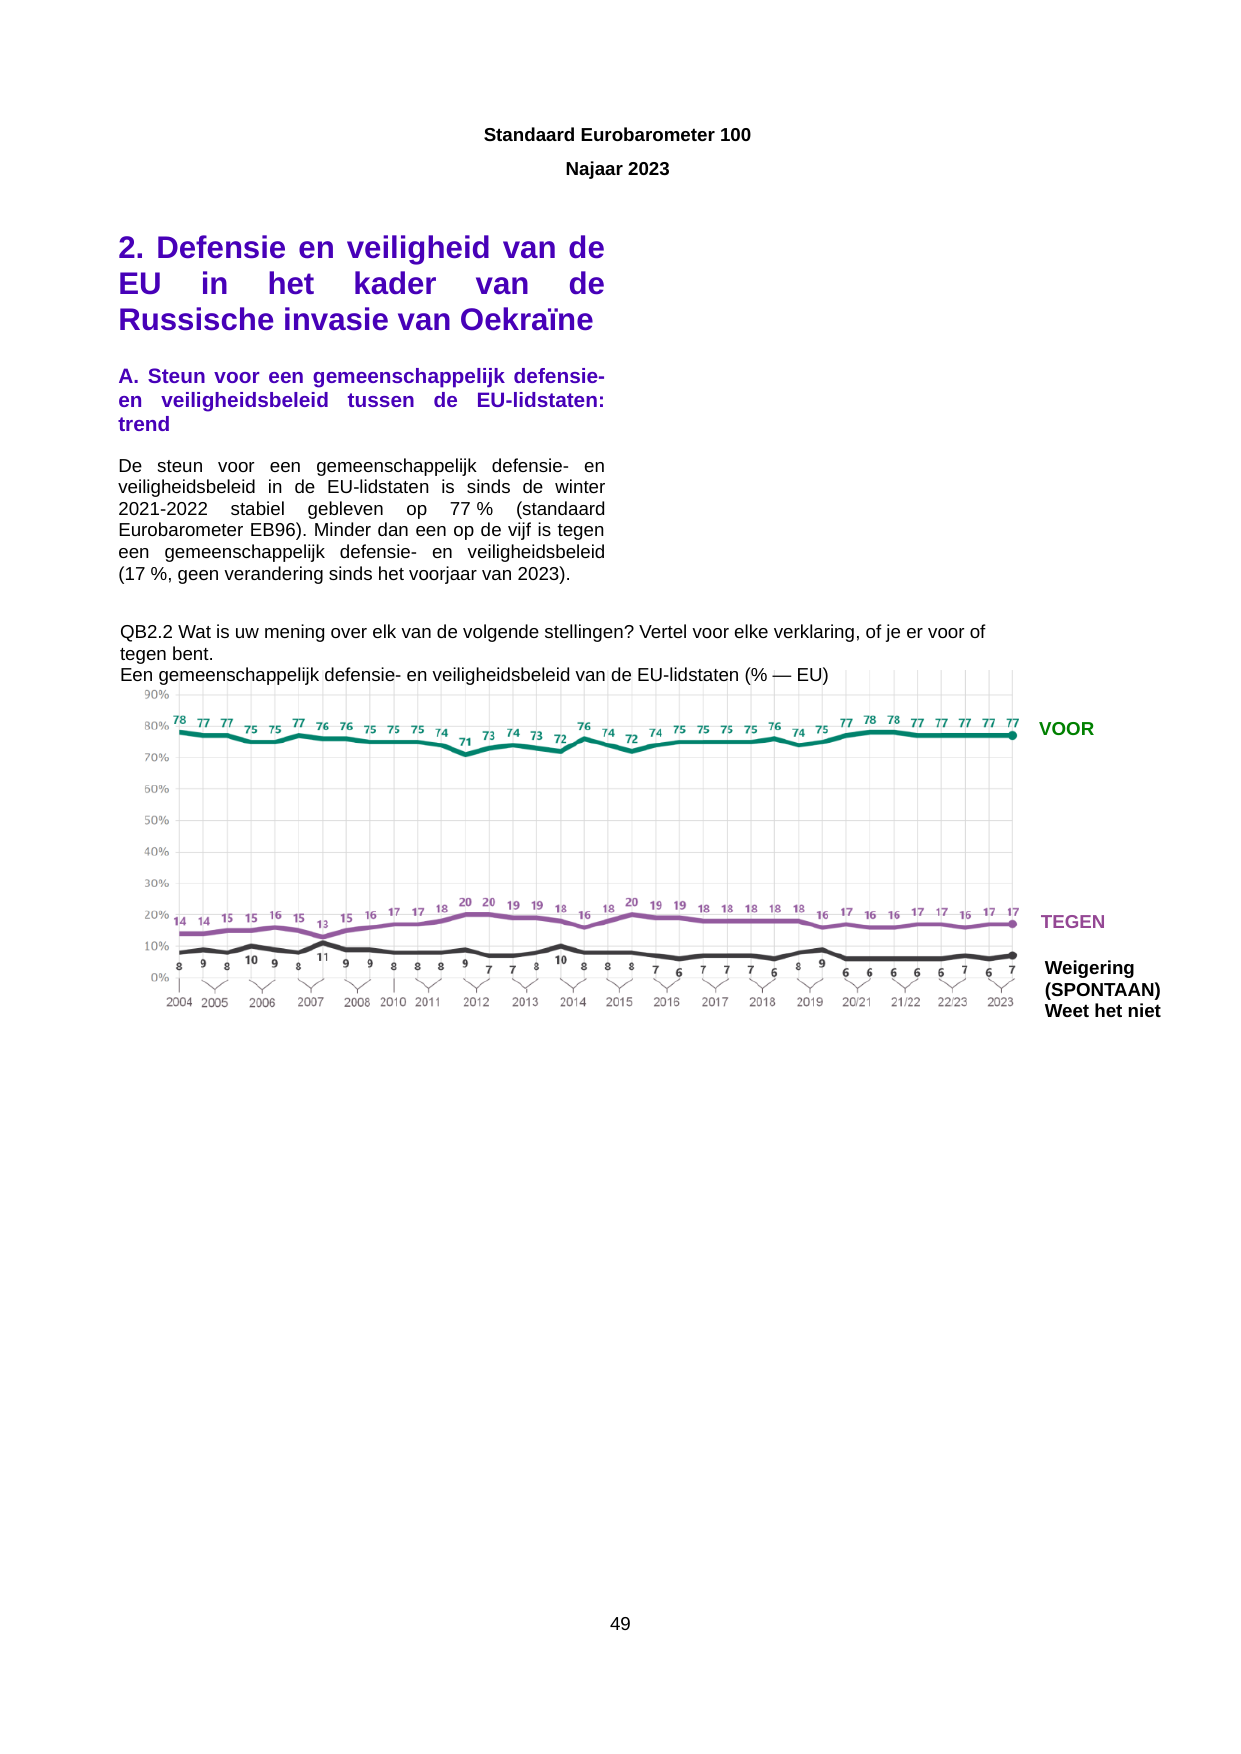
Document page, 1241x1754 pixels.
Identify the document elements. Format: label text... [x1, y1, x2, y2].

subtitle 2. Defensie en veiligheid van de EU in het kader van de Russische invasie van Oekraïne [118, 229, 605, 337]
subtitle A. Steun voor een gemeenschappelijk defensie- en veiligheidsbeleid tussen de EU-lidstaten: trend [118, 364, 605, 436]
text De steun voor een gemeenschappelijk defensie- en veiligheidsbeleid in de EU-lidstaten is sinds de winter 2021-2022 stabiel gebleven op 77 % (standaard Eurobarometer EB96). Minder dan een op de vijf is tegen een gemeenschappelijk defensie- en veiligheidsbeleid (17 %, geen verandering sinds het voorjaar van 2023). [118, 454, 605, 584]
picture [132, 659, 1022, 1024]
